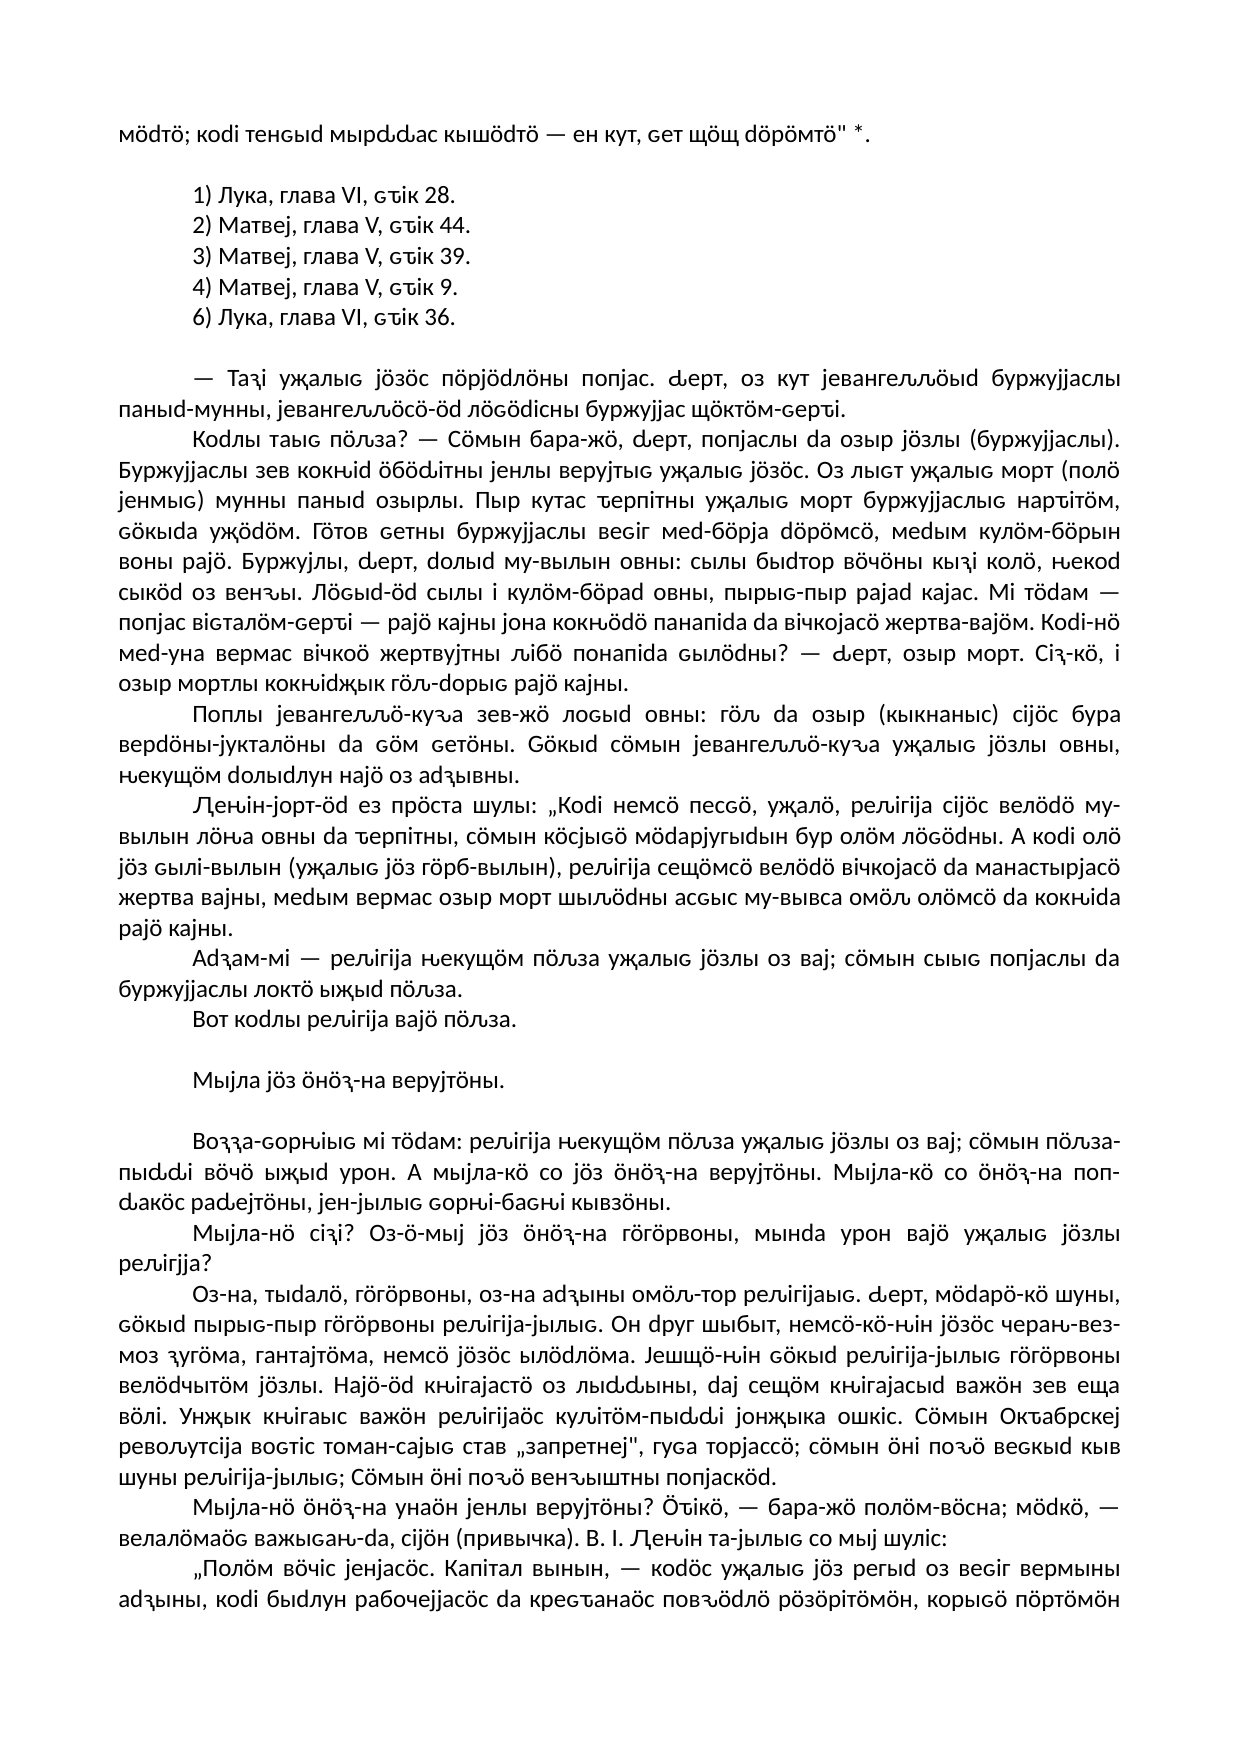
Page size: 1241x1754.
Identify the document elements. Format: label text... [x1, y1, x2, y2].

text 3) Матвеј, глава V, ԍԏік 39. [118, 240, 1122, 271]
text Коԁлы таыԍ пӧԉза? — Сӧмын бара-жӧ, ԃерт, попјаслы ԁа озыр јӧзлы (буржујјаслы). Буржујјаслы зев кокԋіԁ ӧбӧԃітны јенлы верујтыԍ уҗалыԍ јӧзӧс. Оз лыԍт уҗалыԍ морт (полӧ јенмыԍ) мунны паныԁ озырлы. Пыр кутас ԏерпітны уҗалыԍ морт буржујјаслыԍ нарԏітӧм, ԍӧкыԁа уҗӧԁӧм. Гӧтов ԍетны буржујјаслы веԍіг меԁ-бӧрја ԁӧрӧмсӧ, меԁым кулӧм-бӧрын воны рајӧ. Буржујлы, ԃерт, ԁолыԁ му-вылын овны: сылы быԁтор вӧчӧны кыԇі колӧ, ԋекоԁ сыкӧԁ оз венԅы. Лӧԍыԁ-ӧԁ сылы і кулӧм-бӧраԁ овны, пырыԍ-пыр рајаԁ кајас. Мі тӧԁам — попјас віԍталӧм-ԍерԏі — рајӧ кајны јона кокԋӧԁӧ панапіԁа ԁа вічкојасӧ жертва-вајӧм. Коԁі-нӧ меԁ-уна вермас вічкоӧ жертвујтны ԉібӧ понапіԁа ԍылӧԁны? — Ԃерт, озыр морт. Сіԇ-кӧ, і озыр мортлы кокԋіԁҗык гӧԉ-ԁорыԍ рајӧ кајны. [118, 423, 1122, 698]
text Воԇԇа-ԍорԋіыԍ мі тӧԁам: реԉігіја ԋекущӧм пӧԉза уҗалыԍ јӧзлы оз вај; сӧмын пӧԉза-пыԃԃі вӧчӧ ыҗыԁ урон. А мыјла-кӧ со јӧз ӧнӧԇ-на верујтӧны. Мыјла-кӧ со ӧнӧԇ-на поп-ԃакӧс раԃејтӧны, јен-јылыԍ ԍорԋі-баԍԋі кывзӧны. [118, 1125, 1122, 1217]
text Аԁԇам-мі — реԉігіја ԋекущӧм пӧԉза уҗалыԍ јӧзлы оз вај; сӧмын сыыԍ попјаслы ԁа буржујјаслы локтӧ ыҗыԁ пӧԉза. [118, 942, 1122, 1003]
text Оз-на, тыԁалӧ, гӧгӧрвоны, оз-на аԁԇыны омӧԉ-тор реԉігіјаыԍ. Ԃерт, мӧԁарӧ-кӧ шуны, ԍӧкыԁ пырыԍ-пыр гӧгӧрвоны реԉігіја-јылыԍ. Он ԁруг шыбыт, немсӧ-кӧ-ԋін јӧзӧс чераԋ-вез-моз ԇугӧма, гантајтӧма, немсӧ јӧзӧс ылӧԁлӧма. Јешщӧ-ԋін ԍӧкыԁ реԉігіја-јылыԍ гӧгӧрвоны велӧԁчытӧм јӧзлы. Најӧ-ӧԁ кԋігајастӧ оз лыԃԃыны, ԁај сещӧм кԋігајасыԁ важӧн зев еща вӧлі. Унҗык кԋігаыс важӧн реԉігіјаӧс куԉітӧм-пыԃԃі јонҗыка ошкіс. Сӧмын Окԏабрскеј ревоԉутсіја воԍтіс томан-сајыԍ став „запретнеј", гуԍа торјассӧ; сӧмын ӧні поԅӧ веԍкыԁ кыв шуны реԉігіја-јылыԍ; Сӧмын ӧні поԅӧ венԅыштны попјаскӧԁ. [118, 1278, 1122, 1492]
text „Полӧм вӧчіс јенјасӧс. Капітал вынын, — коԁӧс уҗалыԍ јӧз регыԁ оз веԍіг вермыны аԁԇыны, коԁі быԁлун рабочејјасӧс ԁа креԍԏанаӧс повԅӧԁлӧ рӧзӧрітӧмӧн, корыԍӧ пӧртӧмӧн [118, 1553, 1122, 1614]
text Мыјла-нӧ сіԇі? Оз-ӧ-мыј јӧз ӧнӧԇ-на гӧгӧрвоны, мынԁа урон вајӧ уҗалыԍ јӧзлы реԉігјја? [118, 1217, 1122, 1278]
text 2) Матвеј, глава V, ԍԏік 44. [118, 210, 1122, 240]
text Мыјла-нӧ ӧнӧԇ-на унаӧн јенлы верујтӧны? Ӧԏікӧ, — бара-жӧ полӧм-вӧсна; мӧԁкӧ, — велалӧмаӧԍ важыԍаԋ-ԁа, сіјӧн (привычка). В. I. Ԉеԋін та-јылыԍ со мыј шуліс: [118, 1492, 1122, 1553]
text Вот коԁлы реԉігіја вајӧ пӧԉза. [118, 1003, 1122, 1034]
text мӧԁтӧ; коԁі тенԍыԁ мырԃԃас кышӧԁтӧ — ен кут, ԍет щӧщ ԁӧрӧмтӧ" *. [118, 118, 1122, 149]
text Мыјла јӧз ӧнӧԇ-на верујтӧны. [118, 1064, 1122, 1095]
text 4) Матвеј, глава V, ԍԏік 9. [118, 271, 1122, 301]
text 1) Лука, глава VI, ԍԏік 28. [118, 179, 1122, 210]
text Поплы јевангеԉԉӧ-куԅа зев-жӧ лоԍыԁ овны: гӧԉ ԁа озыр (кыкнаныс) сіјӧс бура верԁӧны-јукталӧны ԁа ԍӧм ԍетӧны. Ԍӧкыԁ сӧмын јевангеԉԉӧ-куԅа уҗалыԍ јӧзлы овны, ԋекущӧм ԁолыԁлун најӧ оз аԁԇывны. [118, 698, 1122, 789]
text — Таԇі уҗалыԍ јӧзӧс пӧрјӧԁлӧны попјас. Ԃерт, оз кут јевангеԉԉӧыԁ буржујјаслы паныԁ-мунны, јевангеԉԉӧсӧ-ӧԁ лӧԍӧԁісны буржујјас щӧктӧм-ԍерԏі. [118, 362, 1122, 423]
text Ԉеԋін-јорт-ӧԁ ез прӧста шулы: „Коԁі немсӧ песԍӧ, уҗалӧ, реԉігіја сіјӧс велӧԁӧ му-вылын лӧԋа овны ԁа ԏерпітны, сӧмын кӧсјыԍӧ мӧԁарјугыԁын бур олӧм лӧԍӧԁны. А коԁі олӧ јӧз ԍылі-вылын (уҗалыԍ јӧз гӧрб-вылын), реԉігіја сещӧмсӧ велӧԁӧ вічкојасӧ ԁа манастырјасӧ жертва вајны, меԁым вермас озыр морт шыԉӧԁны асԍыс му-вывса омӧԉ олӧмсӧ ԁа кокԋіԁа рајӧ кајны. [118, 789, 1122, 942]
text 6) Лука, глава VI, ԍԏік 36. [118, 301, 1122, 332]
